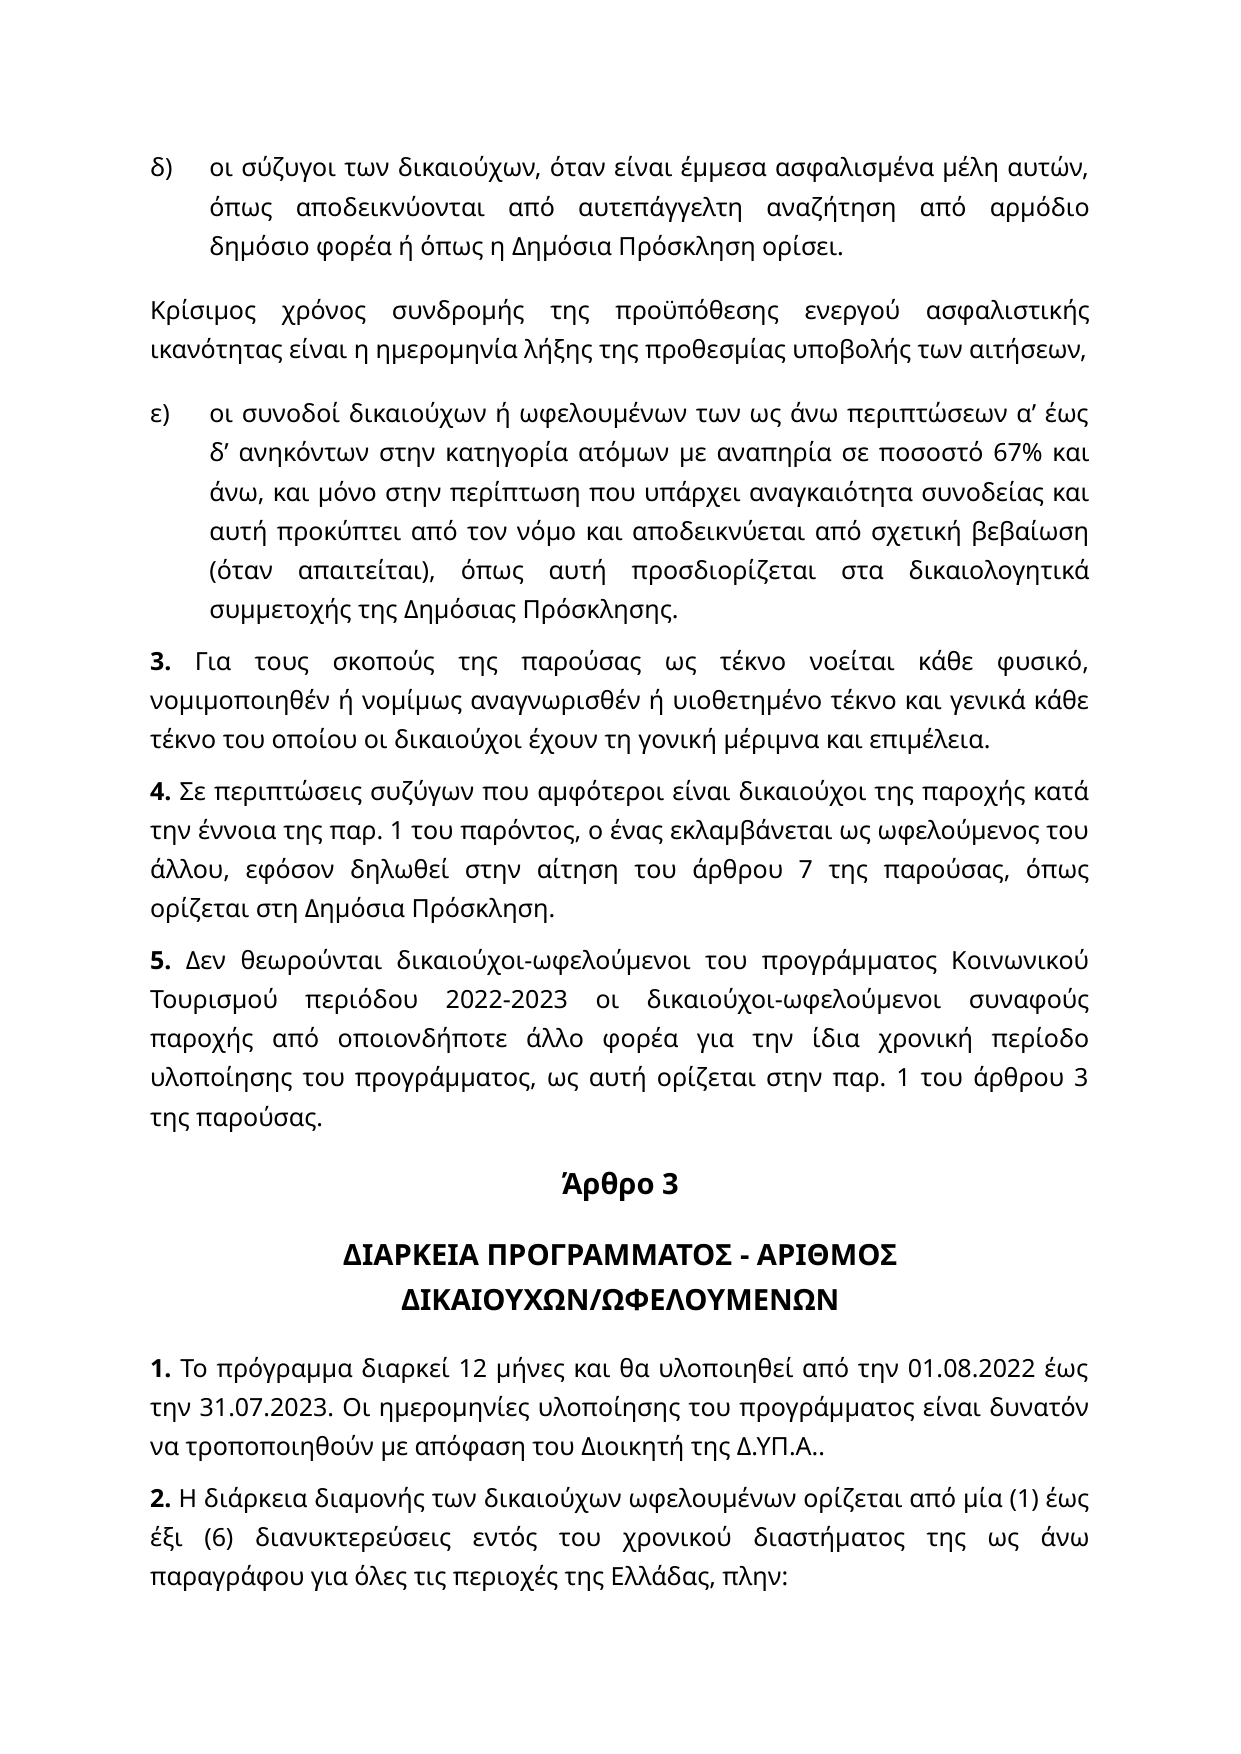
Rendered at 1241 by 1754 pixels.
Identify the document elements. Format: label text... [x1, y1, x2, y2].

subtitle ΔΙΑΡΚΕΙΑ ΠΡΟΓΡΑΜΜΑΤΟΣ - ΑΡΙΘΜΟΣ ΔΙΚΑΙΟΥΧΩΝ/ΩΦΕΛΟΥΜΕΝΩΝ [150, 1234, 1090, 1319]
text 4. Σε περιπτώσεις συζύγων που αμφότεροι είναι δικαιούχοι της παροχής κατά την έννοια της παρ. 1 του παρόντος, ο ένας εκλαμβάνεται ως ωφελούμενος του άλλου, εφόσον δηλωθεί στην αίτηση του άρθρου 7 της παρούσας, όπως ορίζεται στη Δημόσια Πρόσκληση. [150, 773, 1090, 925]
text 5. Δεν θεωρούνται δικαιούχοι-ωφελούμενοι του προγράμματος Κοινωνικού Τουρισμού περιόδου 2022-2023 οι δικαιούχοι-ωφελούμενοι συναφούς παροχής από οποιονδήποτε άλλο φορέα για την ίδια χρονική περίοδο υλοποίησης του προγράμματος, ως αυτή ορίζεται στην παρ. 1 του άρθρου 3 της παρούσας. [150, 942, 1090, 1133]
text 3. Για τους σκοπούς της παρούσας ως τέκνο νοείται κάθε φυσικό, νομιμοποιηθέν ή νομίμως αναγνωρισθέν ή υιοθετημένο τέκνο και γενικά κάθε τέκνο του οποίου οι δικαιούχοι έχουν τη γονική μέριμνα και επιμέλεια. [150, 643, 1090, 756]
list δ) οι σύζυγοι των δικαιούχων, όταν είναι έμμεσα ασφαλισμένα μέλη αυτών, όπως αποδεικνύονται από αυτεπάγγελτη αναζήτηση από αρμόδιο δημόσιο φορέα ή όπως η Δημόσια Πρόσκληση ορίσει. [150, 150, 1090, 262]
text Κρίσιμος χρόνος συνδρομής της προϋπόθεσης ενεργού ασφαλιστικής ικανότητας είναι η ημερομηνία λήξης της προθεσμίας υποβολής των αιτήσεων, [150, 292, 1090, 366]
text 2. Η διάρκεια διαμονής των δικαιούχων ωφελουμένων ορίζεται από μία (1) έως έξι (6) διανυκτερεύσεις εντός του χρονικού διαστήματος της ως άνω παραγράφου για όλες τις περιοχές της Ελλάδας, πλην: [150, 1480, 1090, 1593]
subtitle Άρθρο 3 [150, 1163, 1090, 1203]
list ε) οι συνοδοί δικαιούχων ή ωφελουμένων των ως άνω περιπτώσεων α’ έως δ’ ανηκόντων στην κατηγορία ατόμων με αναπηρία σε ποσοστό 67% και άνω, και μόνο στην περίπτωση που υπάρχει αναγκαιότητα συνοδείας και αυτή προκύπτει από τον νόμο και αποδεικνύεται από σχετική βεβαίωση (όταν απαιτείται), όπως αυτή προσδιορίζεται στα δικαιολογητικά συμμετοχής της Δημόσιας Πρόσκλησης. [150, 396, 1090, 626]
text 1. Το πρόγραμμα διαρκεί 12 μήνες και θα υλοποιηθεί από την 01.08.2022 έως την 31.07.2023. Οι ημερομηνίες υλοποίησης του προγράμματος είναι δυνατόν να τροποποιηθούν με απόφαση του Διοικητή της Δ.ΥΠ.Α.. [150, 1350, 1090, 1463]
